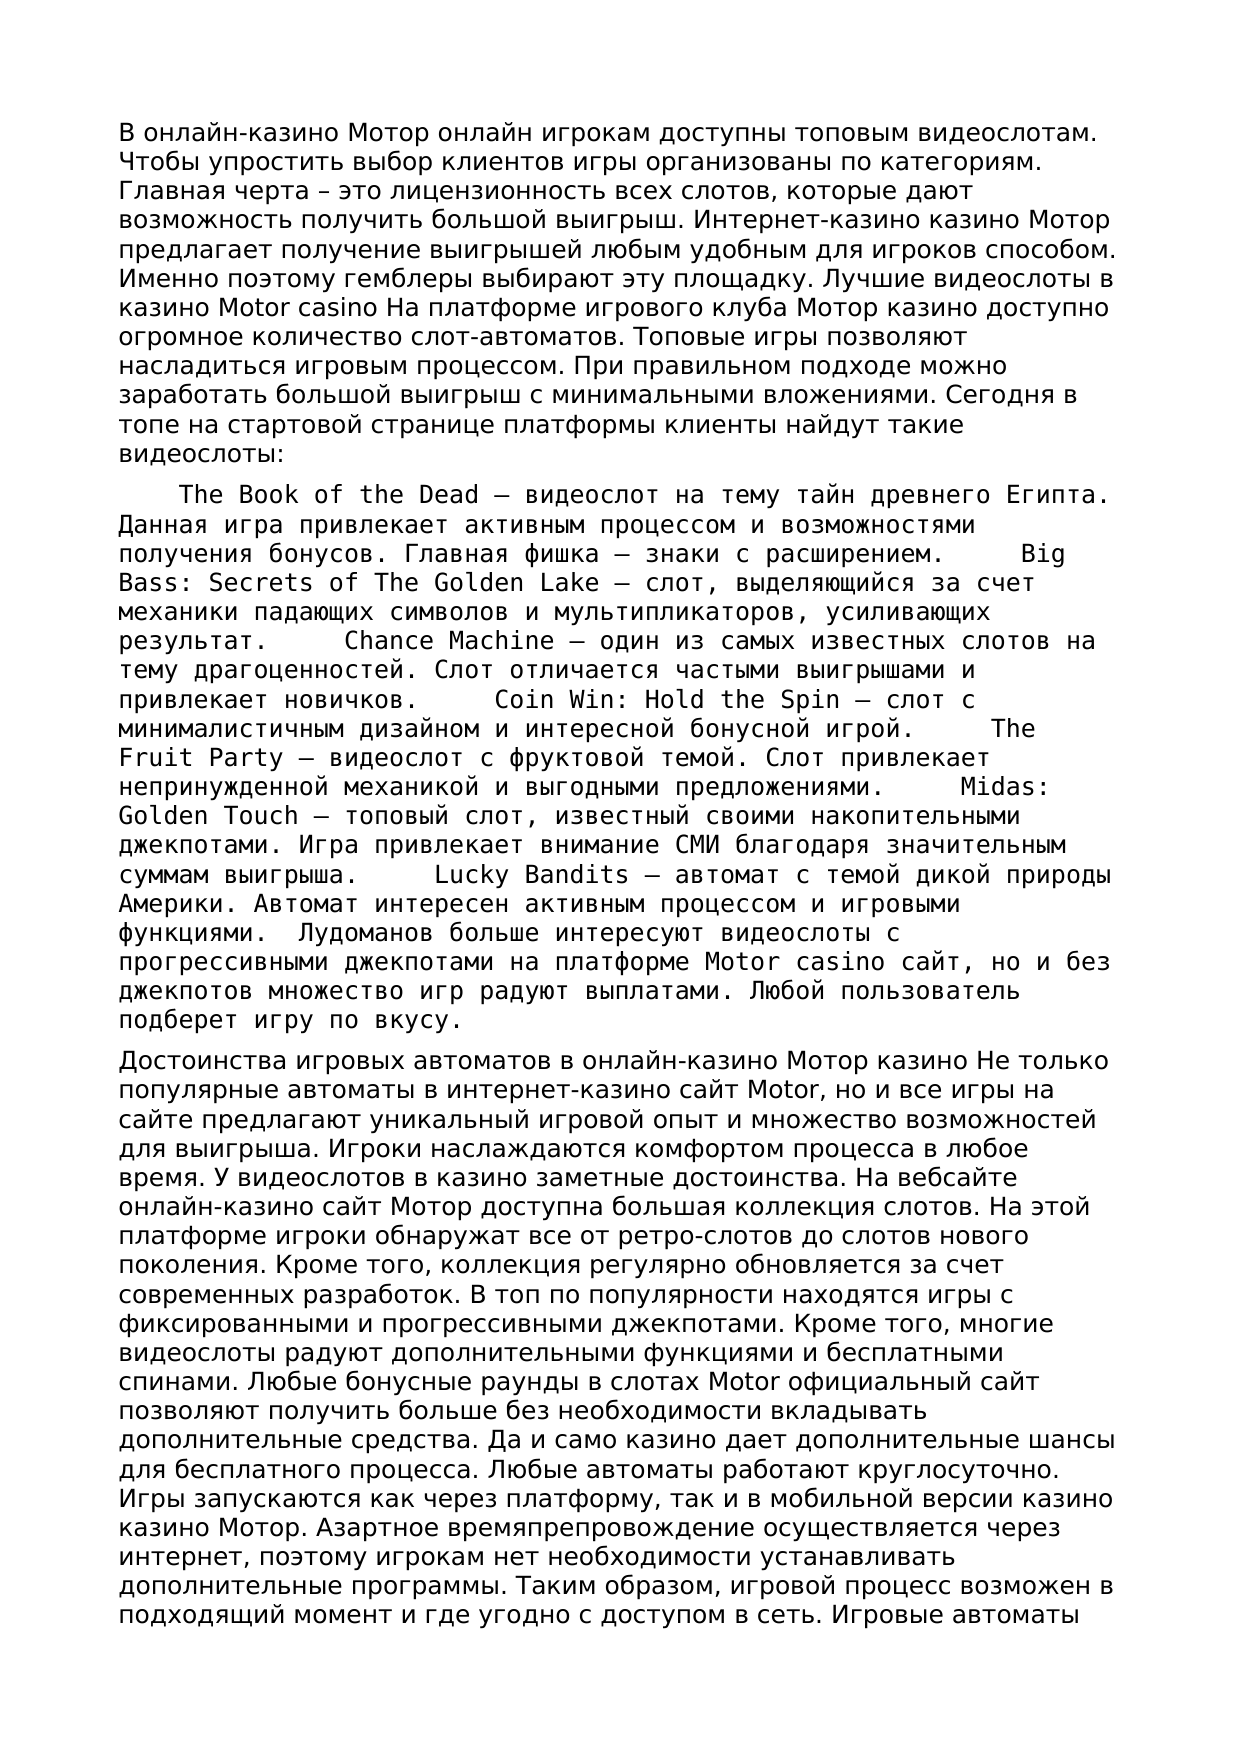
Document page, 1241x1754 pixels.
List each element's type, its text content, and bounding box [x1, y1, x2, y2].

text В онлайн-казино Мотор онлайн игрокам доступны топовым видеослотам. Чтобы упростить выбор клиентов игры организованы по категориям. Главная черта – это лицензионность всех слотов, которые дают возможность получить большой выигрыш. Интернет-казино казино Мотор предлагает получение выигрышей любым удобным для игроков способом. Именно поэтому гемблеры выбирают эту площадку. Лучшие видеослоты в казино Motor casino На платформе игрового клуба Мотор казино доступно огромное количество слот-автоматов. Топовые игры позволяют насладиться игровым процессом. При правильном подходе можно заработать большой выигрыш с минимальными вложениями. Сегодня в топе на стартовой странице платформы клиенты найдут такие видеослоты: [118, 118, 1122, 468]
text Достоинства игровых автоматов в онлайн-казино Мотор казино Не только популярные автоматы в интернет-казино сайт Motor, но и все игры на сайте предлагают уникальный игровой опыт и множество возможностей для выигрыша. Игроки наслаждаются комфортом процесса в любое время. У видеослотов в казино заметные достоинства. На вебсайте онлайн-казино сайт Мотор доступна большая коллекция слотов. На этой платформе игроки обнаружат все от ретро-слотов до слотов нового поколения. Кроме того, коллекция регулярно обновляется за счет современных разработок. В топ по популярности находятся игры с фиксированными и прогрессивными джекпотами. Кроме того, многие видеослоты радуют дополнительными функциями и бесплатными спинами. Любые бонусные раунды в слотах Motor официальный сайт позволяют получить больше без необходимости вкладывать дополнительные средства. Да и само казино дает дополнительные шансы для бесплатного процесса. Любые автоматы работают круглосуточно. Игры запускаются как через платформу, так и в мобильной версии казино казино Мотор. Азартное времяпрепровождение осуществляется через интернет, поэтому игрокам нет необходимости устанавливать дополнительные программы. Таким образом, игровой процесс возможен в подходящий момент и где угодно с доступом в сеть. Игровые автоматы [118, 1047, 1122, 1630]
text The Book of the Dead – видеослот на тему тайн древнего Египта. Данная игра привлекает активным процессом и возможностями получения бонусов. Главная фишка – знаки с расширением. Big Bass: Secrets of The Golden Lake – слот, выделяющийся за счет механики падающих символов и мультипликаторов, усиливающих результат. Chance Machine – один из самых известных слотов на тему драгоценностей. Слот отличается частыми выигрышами и привлекает новичков. Coin Win: Hold the Spin – слот с минималистичным дизайном и интересной бонусной игрой. The Fruit Party – видеослот с фруктовой темой. Слот привлекает непринужденной механикой и выгодными предложениями. Midas: Golden Touch – топовый слот, известный своими накопительными джекпотами. Игра привлекает внимание СМИ благодаря значительным суммам выигрыша. Lucky Bandits – автомат с темой дикой природы Америки. Автомат интересен активным процессом и игровыми функциями. Лудоманов больше интересуют видеослоты с прогрессивными джекпотами на платформе Motor casino сайт, но и без джекпотов множество игр радуют выплатами. Любой пользователь подберет игру по вкусу. [118, 481, 1122, 1035]
